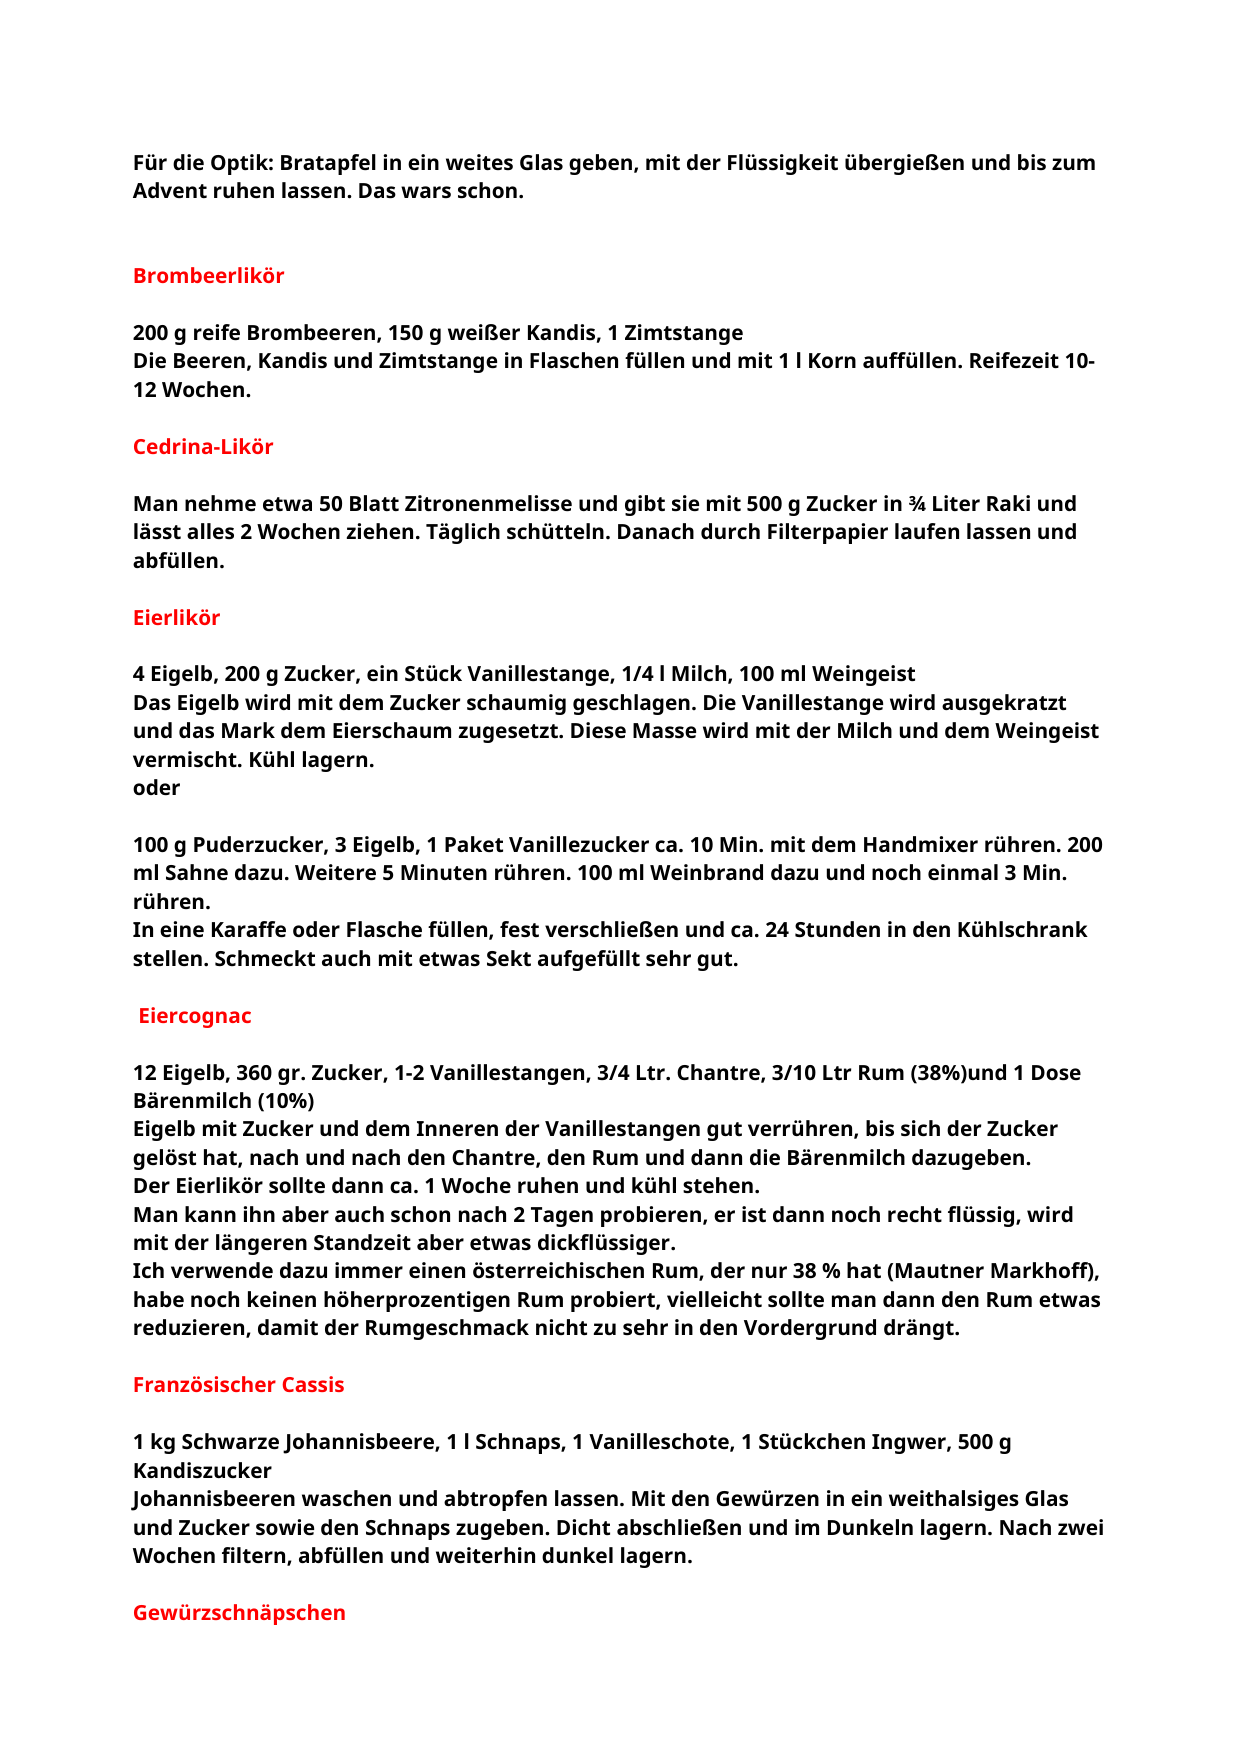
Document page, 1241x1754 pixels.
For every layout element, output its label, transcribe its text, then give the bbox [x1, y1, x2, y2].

text Eiercognac [133, 1001, 1108, 1029]
text Für die Optik: Bratapfel in ein weites Glas geben, mit der Flüssigkeit übergießen und bis zum Advent ruhen lassen. Das wars schon. [133, 148, 1108, 233]
text 12 Eigelb, 360 gr. Zucker, 1-2 Vanillestangen, 3/4 Ltr. Chantre, 3/10 Ltr Rum (38%)und 1 Dose Bärenmilch (10%) Eigelb mit Zucker und dem Inneren der Vanillestangen gut verrühren, bis sich der Zucker gelöst hat, nach und nach den Chantre, den Rum und dann die Bärenmilch dazugeben. Der Eierlikör sollte dann ca. 1 Woche ruhen und kühl stehen. Man kann ihn aber auch schon nach 2 Tagen probieren, er ist dann noch recht flüssig, wird mit der längeren Standzeit aber etwas dickflüssiger. Ich verwende dazu immer einen österreichischen Rum, der nur 38 % hat (Mautner Markhoff), habe noch keinen höherprozentigen Rum probiert, vielleicht sollte man dann den Rum etwas reduzieren, damit der Rumgeschmack nicht zu sehr in den Vordergrund drängt. [133, 1058, 1108, 1370]
text Cedrina-Likör [133, 432, 1108, 460]
text Gewürzschnäpschen [133, 1598, 1108, 1626]
text 4 Eigelb, 200 g Zucker, ein Stück Vanillestange, 1/4 l Milch, 100 ml Weingeist Das Eigelb wird mit dem Zucker schaumig geschlagen. Die Vanillestange wird ausgekratzt und das Mark dem Eierschaum zugesetzt. Diese Masse wird mit der Milch und dem Weingeist vermischt. Kühl lagern. [133, 659, 1108, 773]
text Man nehme etwa 50 Blatt Zitronenmelisse und gibt sie mit 500 g Zucker in ¾ Liter Raki und lässt alles 2 Wochen ziehen. Täglich schütteln. Danach durch Filterpapier laufen lassen und abfüllen. [133, 489, 1108, 574]
text Brombeerlikör [133, 261, 1108, 290]
text Französischer Cassis [133, 1370, 1108, 1399]
text 1 kg Schwarze Johannisbeere, 1 l Schnaps, 1 Vanilleschote, 1 Stückchen Ingwer, 500 g Kandiszucker Johannisbeeren waschen und abtropfen lassen. Mit den Gewürzen in ein weithalsiges Glas und Zucker sowie den Schnaps zugeben. Dicht abschließen und im Dunkeln lagern. Nach zwei Wochen filtern, abfüllen und weiterhin dunkel lagern. [133, 1427, 1108, 1569]
text oder 100 g Puderzucker, 3 Eigelb, 1 Paket Vanillezucker ca. 10 Min. mit dem Handmixer rühren. 200 ml Sahne dazu. Weitere 5 Minuten rühren. 100 ml Weinbrand dazu und noch einmal 3 Min. rühren. In eine Karaffe oder Flasche füllen, fest verschließen und ca. 24 Stunden in den Kühlschrank stellen. Schmeckt auch mit etwas Sekt aufgefüllt sehr gut. [133, 773, 1108, 1001]
text Eierlikör [133, 603, 1108, 631]
text 200 g reife Brombeeren, 150 g weißer Kandis, 1 Zimtstange Die Beeren, Kandis und Zimtstange in Flaschen füllen und mit 1 l Korn auffüllen. Reifezeit 10-12 Wochen. [133, 318, 1108, 403]
